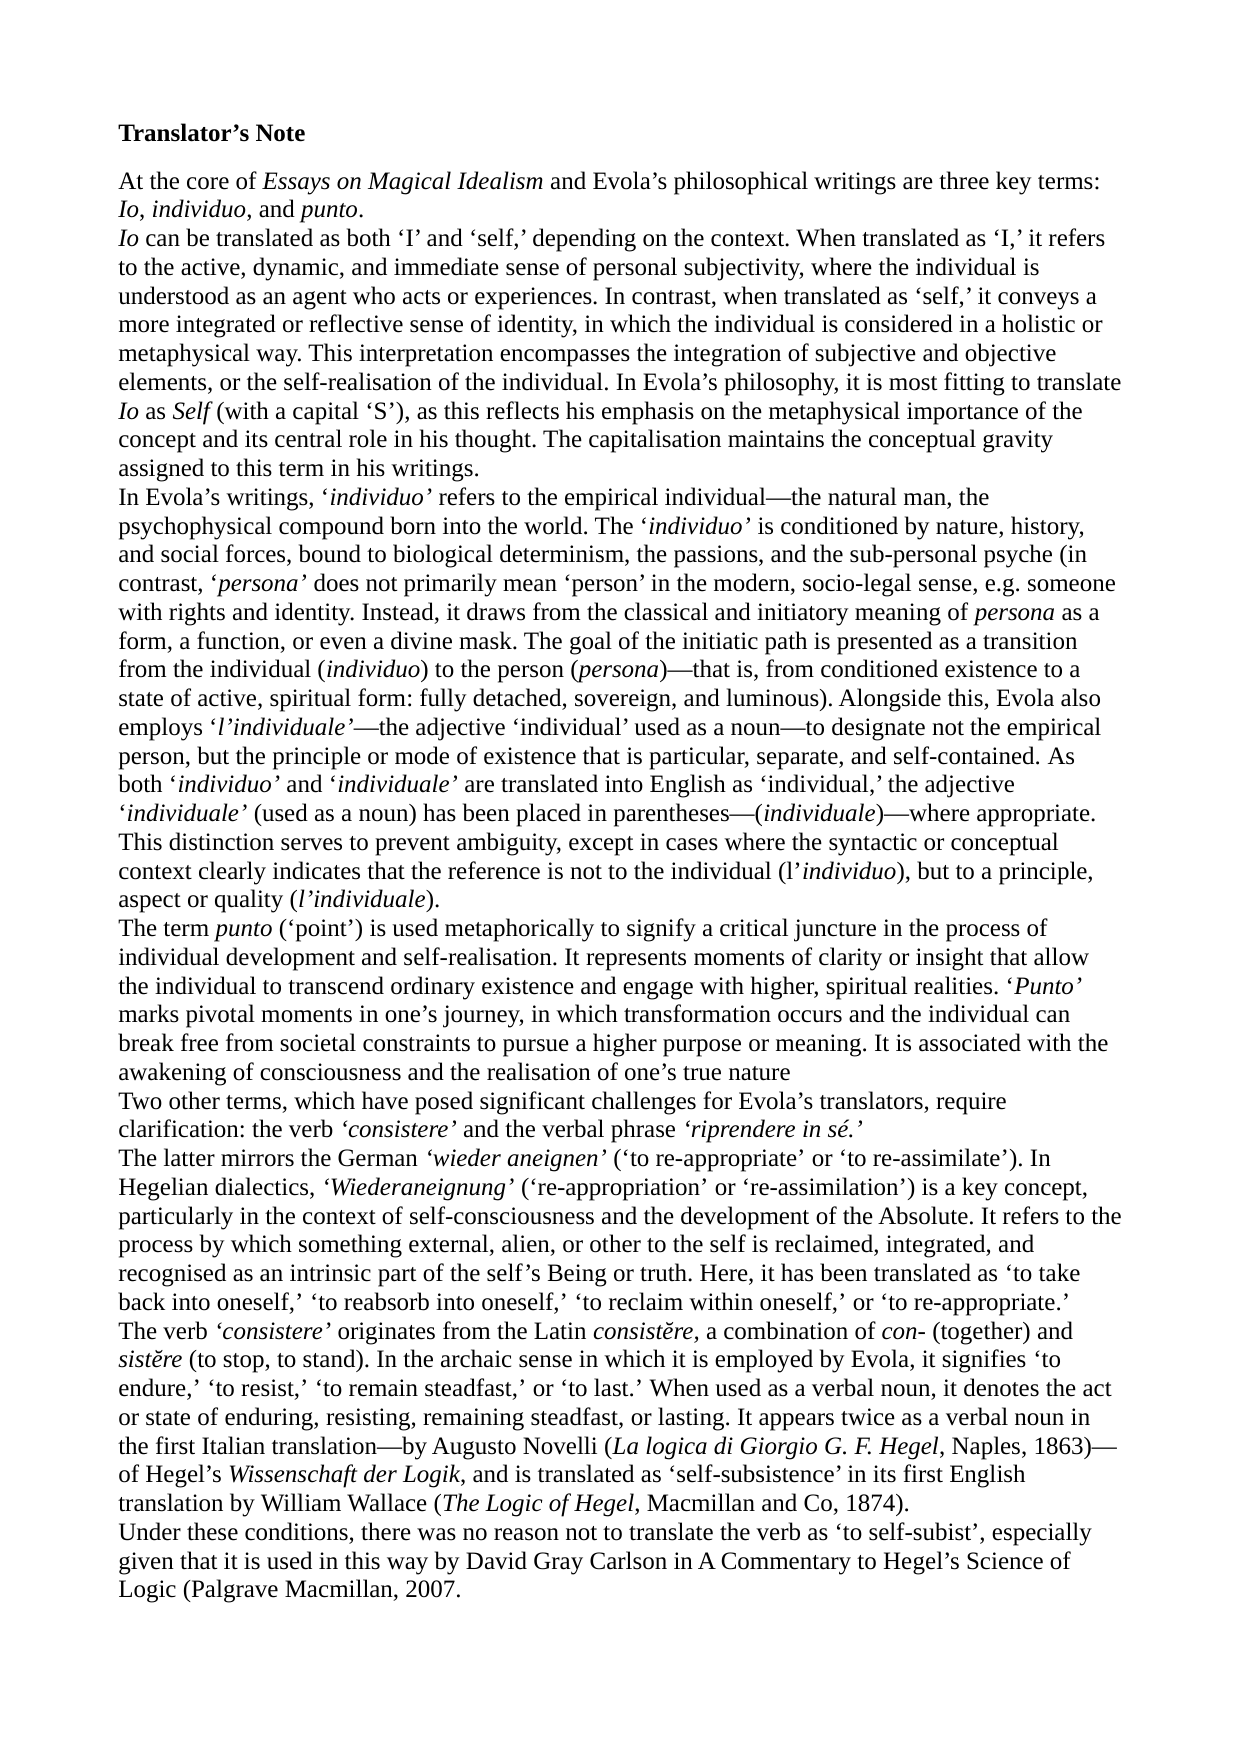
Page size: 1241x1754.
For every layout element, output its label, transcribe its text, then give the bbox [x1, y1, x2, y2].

text The verb ‘consistere’ originates from the Latin consistĕre, a combination of con- (together) and sistĕre (to stop, to stand). In the archaic sense in which it is employed by Evola, it signifies ‘to endure,’ ‘to resist,’ ‘to remain steadfast,’ or ‘to last.’ When used as a verbal noun, it denotes the act or state of enduring, resisting, remaining steadfast, or lasting. It appears twice as a verbal noun in the first Italian translation—by Augusto Novelli (La logica di Giorgio G. F. Hegel, Naples, 1863)—of Hegel’s Wissenschaft der Logik, and is translated as ‘self-subsistence’ in its first English translation by William Wallace (The Logic of Hegel, Macmillan and Co, 1874). [118, 1316, 1122, 1517]
text At the core of Essays on Magical Idealism and Evola’s philosophical writings are three key terms: Io, individuo, and punto. [118, 166, 1122, 223]
text The latter mirrors the German ‘wieder aneignen’ (‘to re-appropriate’ or ‘to re-assimilate’). In Hegelian dialectics, ‘Wiederaneignung’ (‘re-appropriation’ or ‘re-assimilation’) is a key concept, particularly in the context of self-consciousness and the development of the Absolute. It refers to the process by which something external, alien, or other to the self is reclaimed, integrated, and recognised as an intrinsic part of the self’s Being or truth. Here, it has been translated as ‘to take back into oneself,’ ‘to reabsorb into oneself,’ ‘to reclaim within oneself,’ or ‘to re-appropriate.’ [118, 1143, 1122, 1316]
text In Evola’s writings, ‘individuo’ refers to the empirical individual—the natural man, the psychophysical compound born into the world. The ‘individuo’ is conditioned by nature, history, and social forces, bound to biological determinism, the passions, and the sub-personal psyche (in contrast, ‘persona’ does not primarily mean ‘person’ in the modern, socio-legal sense, e.g. someone with rights and identity. Instead, it draws from the classical and initiatory meaning of persona as a form, a function, or even a divine mask. The goal of the initiatic path is presented as a transition from the individual (individuo) to the person (persona)—that is, from conditioned existence to a state of active, spiritual form: fully detached, sovereign, and luminous). Alongside this, Evola also employs ‘l’individuale’—the adjective ‘individual’ used as a noun—to designate not the empirical person, but the principle or mode of existence that is particular, separate, and self-contained. As both ‘individuo’ and ‘individuale’ are translated into English as ‘individual,’ the adjective ‘individuale’ (used as a noun) has been placed in parentheses—(individuale)—where appropriate. This distinction serves to prevent ambiguity, except in cases where the syntactic or conceptual context clearly indicates that the reference is not to the individual (l’individuo), but to a principle, aspect or quality (l’individuale). [118, 482, 1122, 913]
text Io can be translated as both ‘I’ and ‘self,’ depending on the context. When translated as ‘I,’ it refers to the active, dynamic, and immediate sense of personal subjectivity, where the individual is understood as an agent who acts or experiences. In contrast, when translated as ‘self,’ it conveys a more integrated or reflective sense of identity, in which the individual is considered in a holistic or metaphysical way. This interpretation encompasses the integration of subjective and objective elements, or the self-realisation of the individual. In Evola’s philosophy, it is most fitting to translate Io as Self (with a capital ‘S’), as this reflects his emphasis on the metaphysical importance of the concept and its central role in his thought. The capitalisation maintains the conceptual gravity assigned to this term in his writings. [118, 223, 1122, 482]
text The term punto (‘point’) is used metaphorically to signify a critical juncture in the process of individual development and self-realisation. It represents moments of clarity or insight that allow the individual to transcend ordinary existence and engage with higher, spiritual realities. ‘Punto’ marks pivotal moments in one’s journey, in which transformation occurs and the individual can break free from societal constraints to pursue a higher purpose or meaning. It is associated with the awakening of consciousness and the realisation of one’s true nature [118, 913, 1122, 1086]
text Two other terms, which have posed significant challenges for Evola’s translators, require clarification: the verb ‘consistere’ and the verbal phrase ‘riprendere in sé.’ [118, 1086, 1122, 1143]
text Under these conditions, there was no reason not to translate the verb as ‘to self-subist’, especially given that it is used in this way by David Gray Carlson in A Commentary to Hegel’s Science of Logic (Palgrave Macmillan, 2007. [118, 1517, 1122, 1603]
text Translator’s Note [118, 118, 1122, 147]
